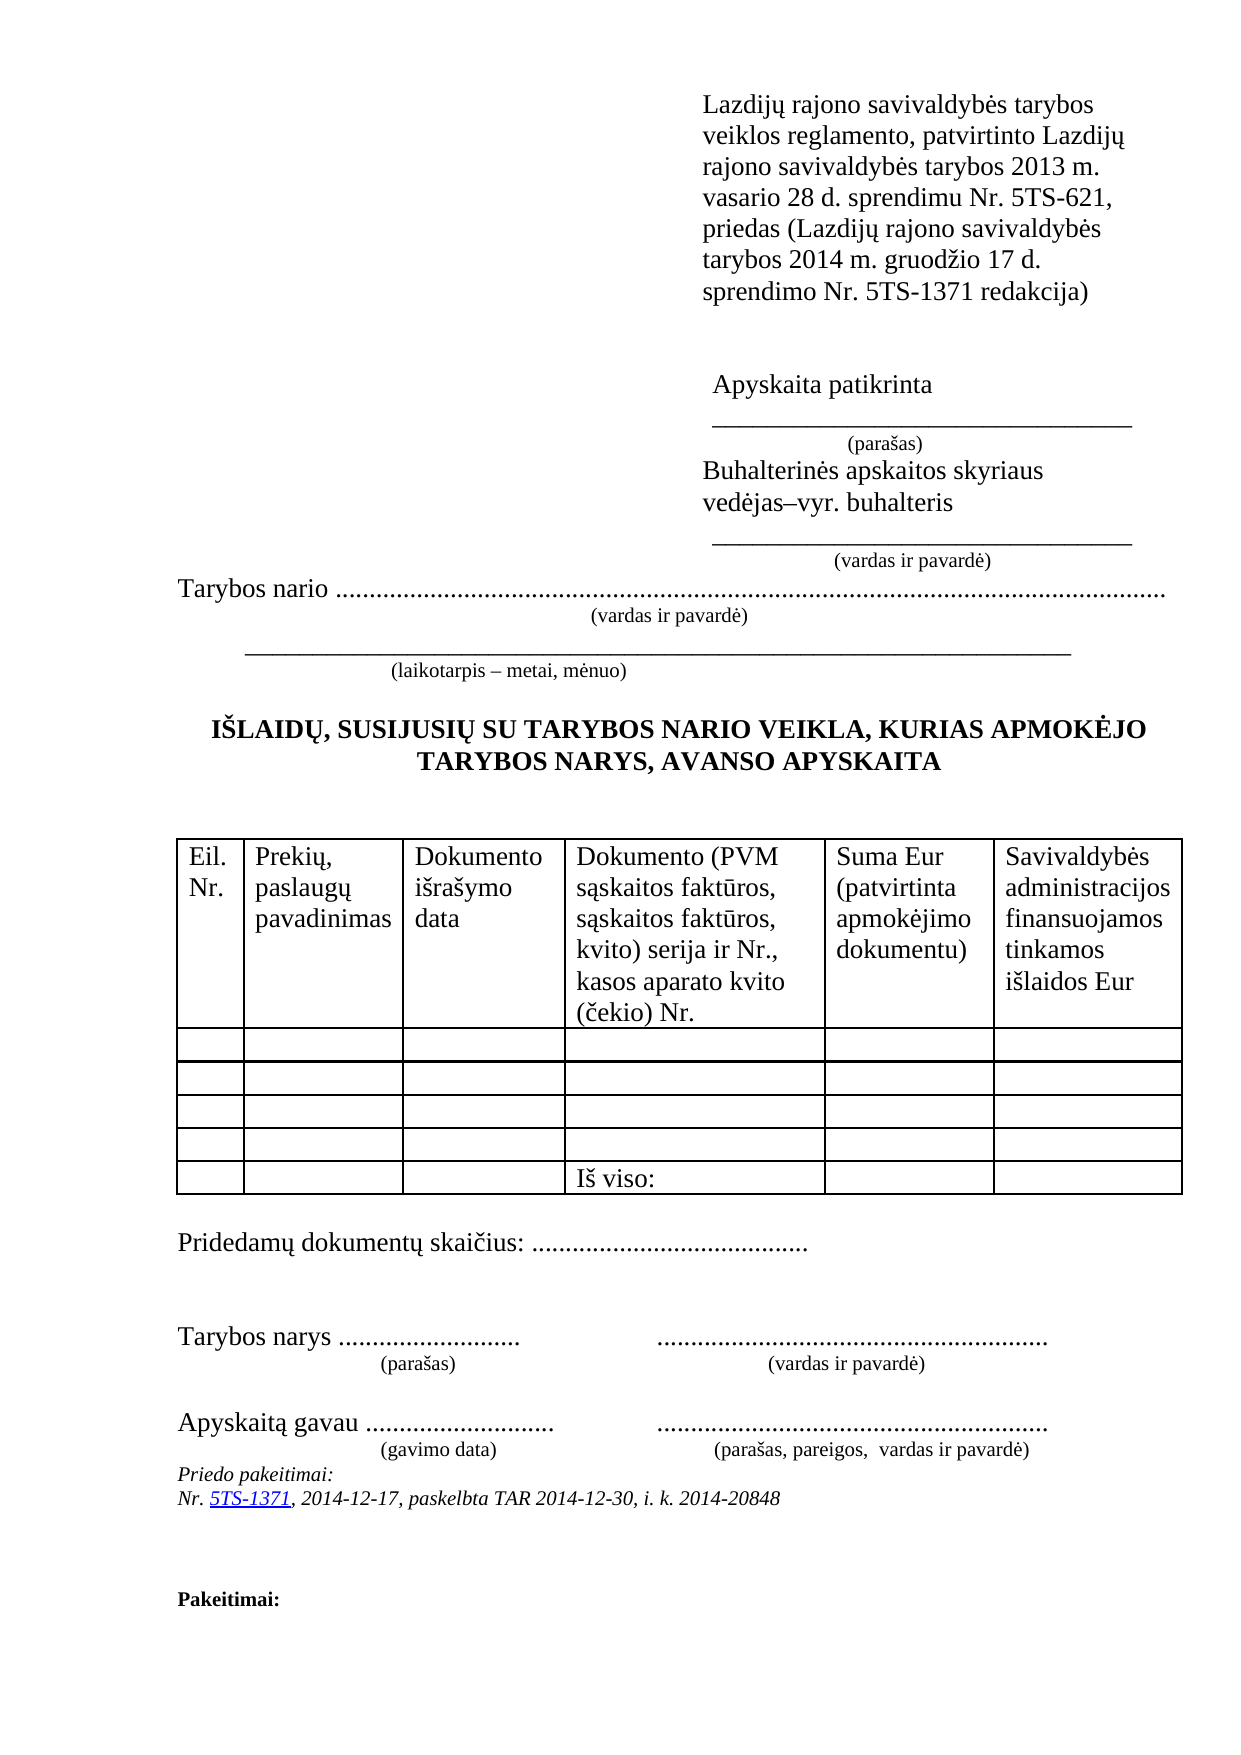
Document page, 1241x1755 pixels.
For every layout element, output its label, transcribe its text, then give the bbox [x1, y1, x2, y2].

table_cell [995, 1162, 1181, 1193]
table_cell [826, 1063, 993, 1093]
text Lazdijų rajono savivaldybės tarybos [627, 88, 1181, 119]
text Priedo pakeitimai: [177, 1461, 1181, 1486]
table_cell [826, 1129, 993, 1160]
table_cell [566, 1096, 824, 1127]
table_header Eil. Nr. [178, 840, 243, 1027]
text _______________________________ [177, 399, 1181, 430]
table_cell [995, 1129, 1181, 1160]
table_cell [178, 1063, 243, 1093]
text (parašas) [177, 430, 1181, 454]
table_cell [826, 1029, 993, 1060]
table_cell [566, 1029, 824, 1060]
table_cell [566, 1063, 824, 1093]
text Tarybos nario ........................................................................................................................... [177, 572, 1181, 603]
text _______________________________ [177, 517, 1181, 548]
table_cell [404, 1162, 564, 1193]
text IŠLAIDŲ, SUSIJUSIŲ SU TARYBOS NARIO VEIKLA, KURIAS APMOKĖJO TARYBOS NARYS, AVANSO APYSKAITA [177, 713, 1181, 776]
text (parašas) (vardas ir pavardė) [177, 1351, 1181, 1375]
text Apyskaita patikrinta [177, 368, 1181, 399]
table_cell [826, 1162, 993, 1193]
table_header Savivaldybės administracijos finansuojamos tinkamos išlaidos Eur [995, 840, 1181, 1027]
table_cell [995, 1063, 1181, 1093]
table_cell [245, 1096, 402, 1127]
text (gavimo data) (parašas, pareigos, vardas ir pavardė) [177, 1437, 1181, 1461]
table_cell [404, 1096, 564, 1127]
table_header Prekių, paslaugų pavadinimas [245, 840, 402, 1027]
table_header Dokumento išrašymo data [404, 840, 564, 1027]
text veiklos reglamento, patvirtinto Lazdijų rajono savivaldybės tarybos 2013 m. vasario 28 d. sprendimu Nr. 5TS-621, priedas (Lazdijų rajono savivaldybės tarybos 2014 m. gruodžio 17 d. [702, 119, 1181, 275]
text _____________________________________________________________ [177, 627, 1181, 658]
table_cell Iš viso: [566, 1162, 824, 1193]
table_cell [245, 1029, 402, 1060]
text Pakeitimai: [177, 1586, 1181, 1611]
table_cell [245, 1162, 402, 1193]
text Tarybos narys ........................... .......................................................... [177, 1320, 1181, 1351]
table_cell [566, 1129, 824, 1160]
text sprendimo Nr. 5TS-1371 redakcija) [702, 275, 1181, 306]
text Buhalterinės apskaitos skyriaus [702, 454, 1181, 486]
table_cell [245, 1129, 402, 1160]
table_cell [995, 1096, 1181, 1127]
text Pridedamų dokumentų skaičius: ......................................... [177, 1226, 1181, 1258]
text (vardas ir pavardė) [177, 603, 1181, 627]
text Apyskaitą gavau ............................ .......................................................... [177, 1406, 1181, 1437]
table_cell [245, 1063, 402, 1093]
table_cell [826, 1096, 993, 1127]
table_header Suma Eur (patvirtinta apmokėjimo dokumentu) [826, 840, 993, 1027]
table_header Dokumento (PVM sąskaitos faktūros, sąskaitos faktūros, kvito) serija ir Nr., kasos aparato kvito (čekio) Nr. [566, 840, 824, 1027]
text (laikotarpis – metai, mėnuo) [177, 658, 1181, 682]
text Nr. 5TS-1371, 2014-12-17, paskelbta TAR 2014-12-30, i. k. 2014-20848 [177, 1486, 1181, 1509]
table_cell [178, 1129, 243, 1160]
table_cell [178, 1096, 243, 1127]
table_cell [178, 1162, 243, 1193]
table_cell [995, 1029, 1181, 1060]
text (vardas ir pavardė) [177, 548, 1181, 572]
table_cell [404, 1129, 564, 1160]
table_cell [404, 1029, 564, 1060]
table_cell [178, 1029, 243, 1060]
text vedėjas–vyr. buhalteris [702, 486, 1181, 517]
table_cell [404, 1063, 564, 1093]
